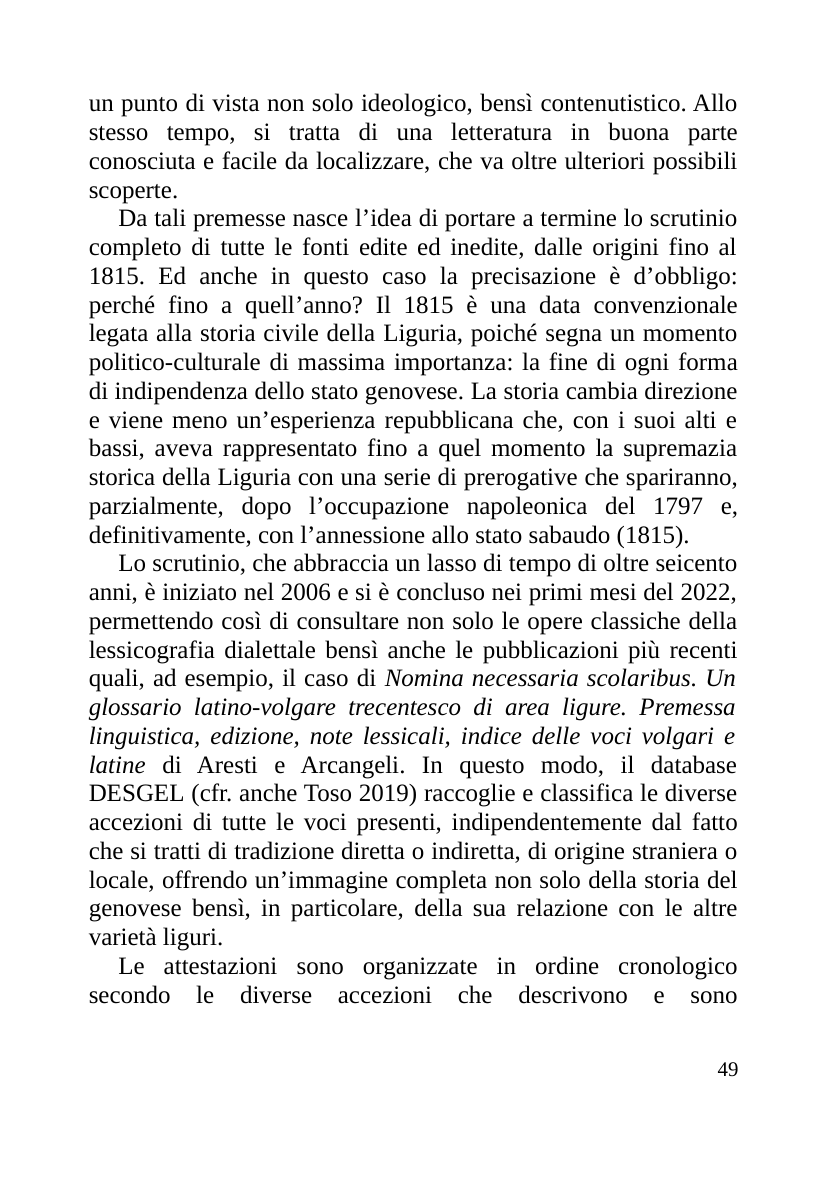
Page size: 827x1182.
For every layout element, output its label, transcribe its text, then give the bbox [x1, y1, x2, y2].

text Da tali premesse nasce l’idea di portare a termine lo scrutinio completo di tutte le fonti edite ed inedite, dalle origini fino al 1815. Ed anche in questo caso la precisazione è d’obbligo: perché fino a quell’anno? Il 1815 è una data convenzionale legata alla storia civile della Liguria, poiché segna un momento politico-culturale di massima importanza: la fine di ogni forma di indipendenza dello stato genovese. La storia cambia direzione e viene meno un’esperienza repubblicana che, con i suoi alti e bassi, aveva rappresentato fino a quel momento la supremazia storica della Liguria con una serie di prerogative che spariranno, parzialmente, dopo l’occupazione napoleonica del 1797 e, definitivamente, con l’annessione allo stato sabaudo (1815). [88, 203, 738, 548]
text Lo scrutinio, che abbraccia un lasso di tempo di oltre seicento anni, è iniziato nel 2006 e si è concluso nei primi mesi del 2022, permettendo così di consultare non solo le opere classiche della lessicografia dialettale bensì anche le pubblicazioni più recenti quali, ad esempio, il caso di Nomina necessaria scolaribus. Un glossario latino-volgare trecentesco di area ligure. Premessa linguistica, edizione, note lessicali, indice delle voci volgari e latine di Aresti e Arcangeli. In questo modo, il database DESGEL (cfr. anche Toso 2019) raccoglie e classifica le diverse accezioni di tutte le voci presenti, indipendentemente dal fatto che si tratti di tradizione diretta o indiretta, di origine straniera o locale, offrendo un’immagine completa non solo della storia del genovese bensì, in particolare, della sua relazione con le altre varietà liguri. [88, 548, 738, 951]
text un punto di vista non solo ideologico, bensì contenutistico. Allo stesso tempo, si tratta di una letteratura in buona parte conosciuta e facile da localizzare, che va oltre ulteriori possibili scoperte. [88, 88, 738, 203]
text Le attestazioni sono organizzate in ordine cronologico secondo le diverse accezioni che descrivono e sono [88, 951, 738, 1008]
